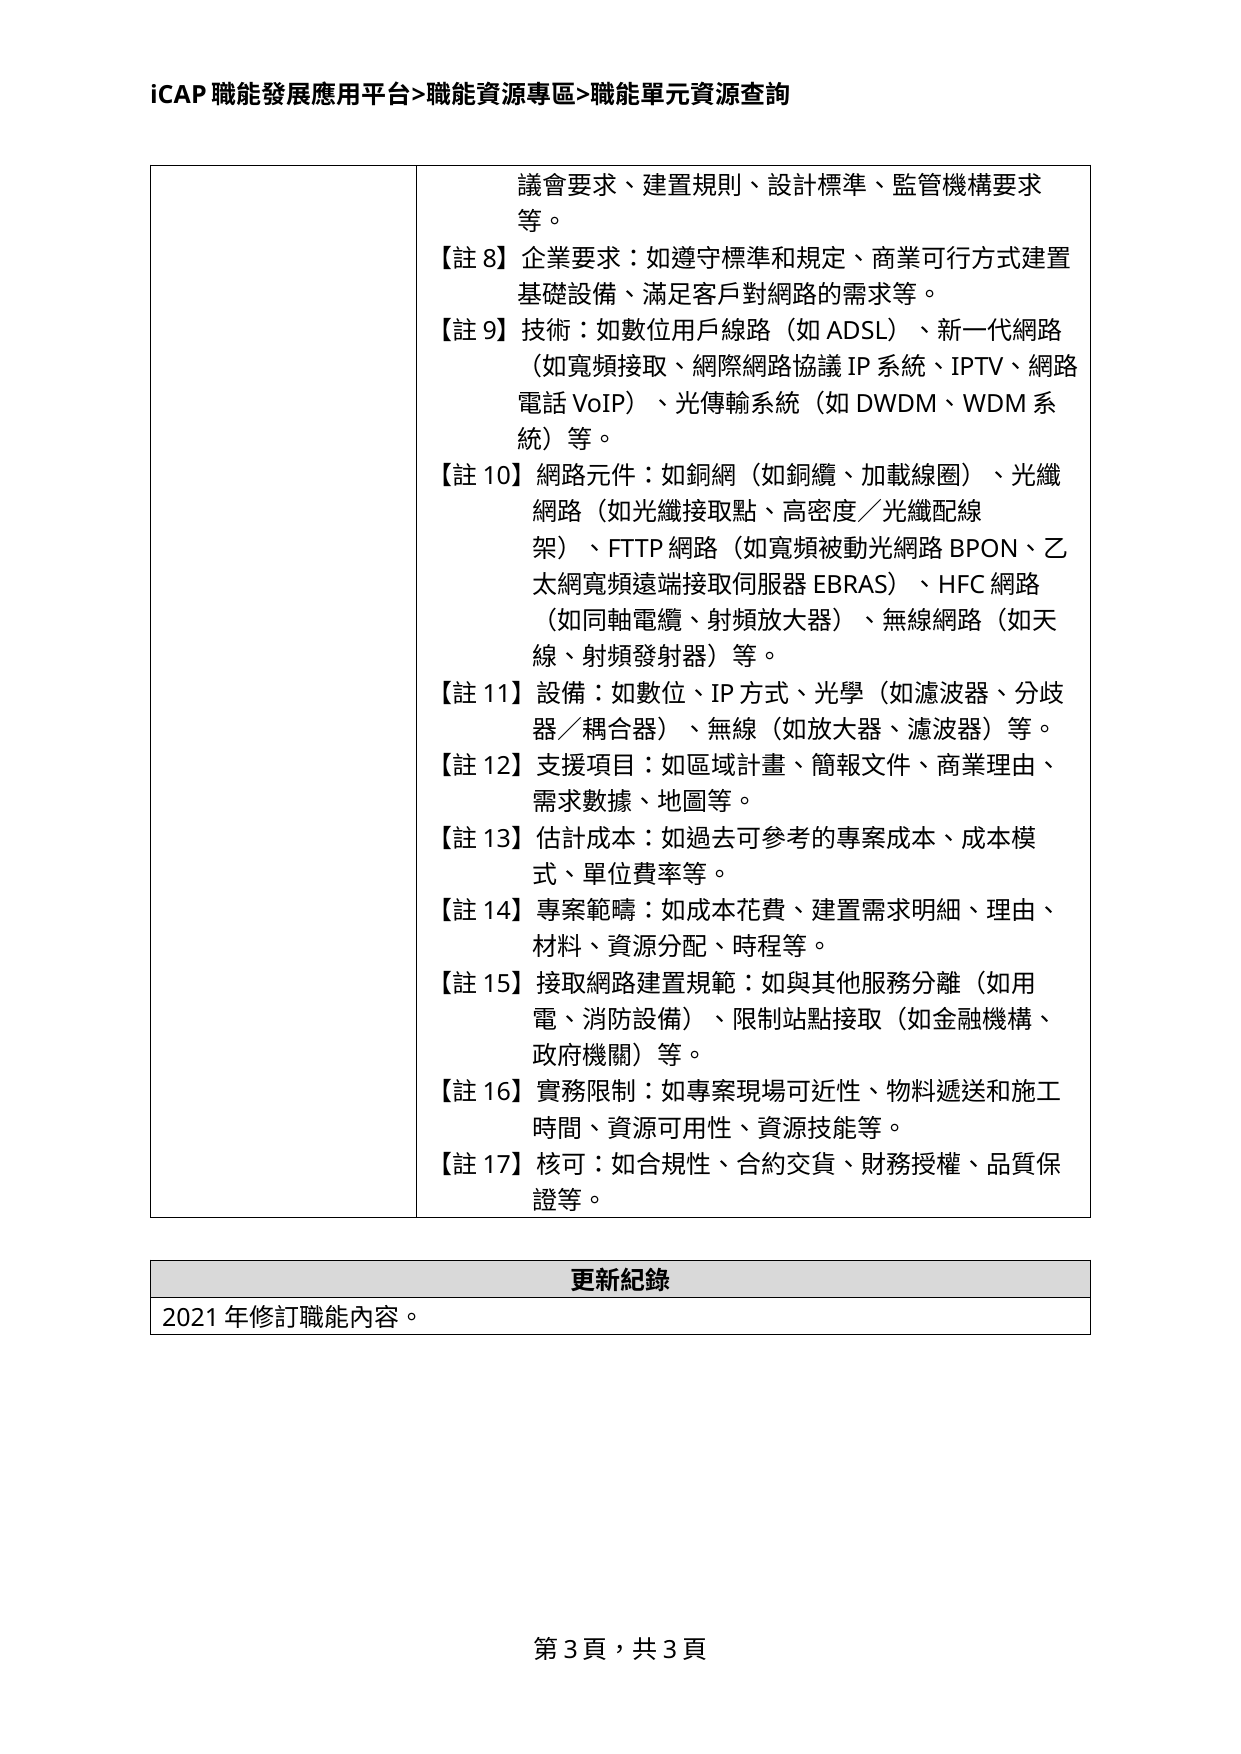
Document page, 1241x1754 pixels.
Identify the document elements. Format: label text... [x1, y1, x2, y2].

table_cell 議會要求、建置規則、設計標準、監管機構要求等。 【註8】企業要求：如遵守標準和規定、商業可行方式建置基礎設備、滿足客戶對網路的需求等。 【註9】技術：如數位用戶線路（如ADSL）、新一代網路（如寬頻接取、網際網路協議IP系統、IPTV、網路電話VoIP）、光傳輸系統（如DWDM、WDM系統）等。 【註10】網路元件：如銅網（如銅纜、加載線圈）、光纖網路（如光纖接取點、高密度／光纖配線架）、FTTP網路（如寬頻被動光網路BPON、乙太網寬頻遠端接取伺服器EBRAS）、HFC網路（如同軸電纜、射頻放大器）、無線網路（如天線、射頻發射器）等。 【註11】設備：如數位、IP方式、光學（如濾波器、分歧器／耦合器）、無線（如放大器、濾波器）等。 【註12】支援項目：如區域計畫、簡報文件、商業理由、需求數據、地圖等。 【註13】估計成本：如過去可參考的專案成本、成本模式、單位費率等。 【註14】專案範疇：如成本花費、建置需求明細、理由、材料、資源分配、時程等。 【註15】接取網路建置規範：如與其他服務分離（如用電、消防設備）、限制站點接取（如金融機構、政府機關）等。 【註16】實務限制：如專案現場可近性、物料遞送和施工時間、資源可用性、資源技能等。 【註17】核可：如合規性、合約交貨、財務授權、品質保證等。 [417, 166, 1090, 1217]
table_cell 2021年修訂職能內容。 [151, 1298, 1090, 1334]
table_header 更新紀錄 [151, 1261, 1090, 1297]
table_cell [151, 166, 416, 1217]
